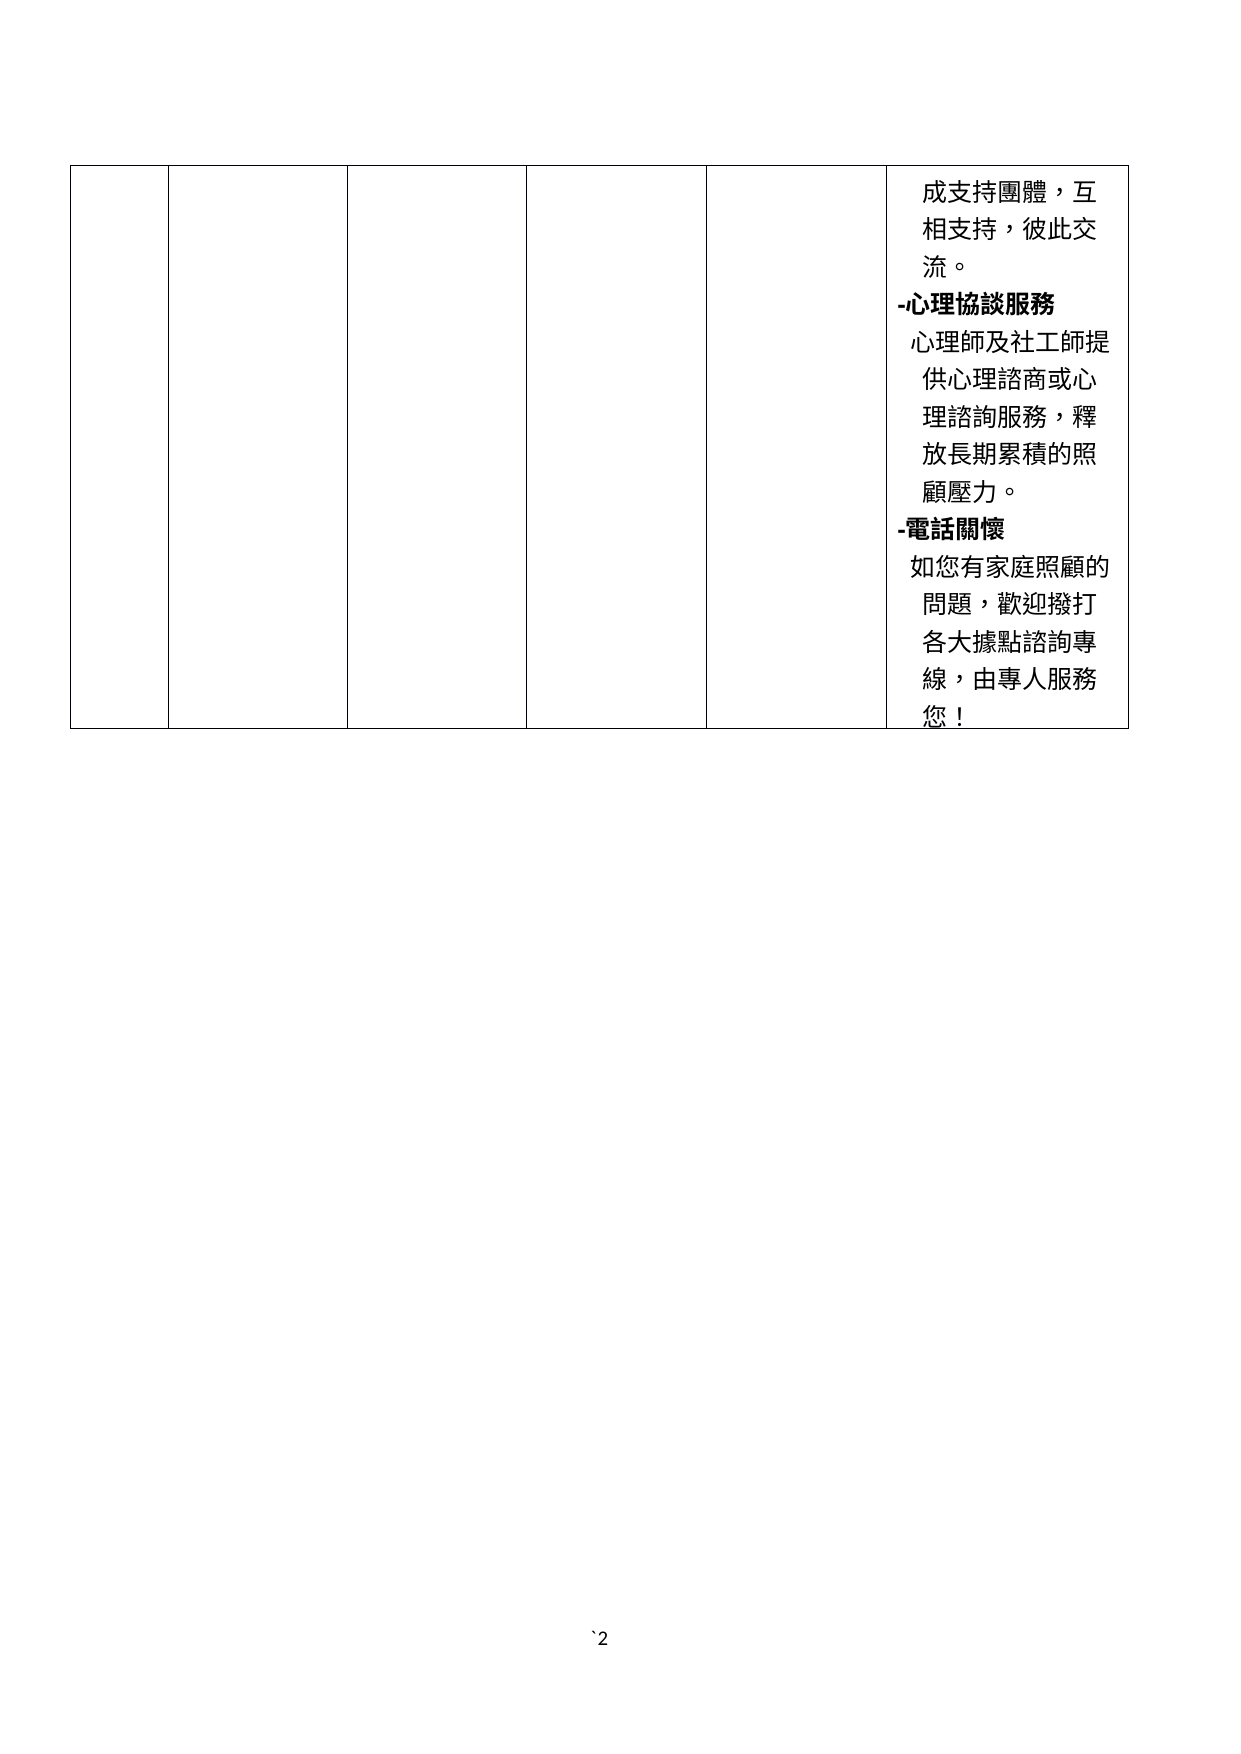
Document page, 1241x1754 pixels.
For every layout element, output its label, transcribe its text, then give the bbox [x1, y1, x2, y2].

table_cell 成支持團體，互相支持，彼此交流。 -心理協談服務 心理師及社工師提供心理諮商或心理諮詢服務，釋放長期累積的照顧壓力。 -電話關懷 如您有家庭照顧的問題，歡迎撥打各大據點諮詢專線，由專人服務您！ [887, 166, 1128, 728]
table_cell [169, 166, 347, 728]
table_cell [348, 166, 526, 728]
table_cell [707, 166, 886, 728]
table_cell [71, 166, 168, 728]
table_cell [527, 166, 706, 728]
